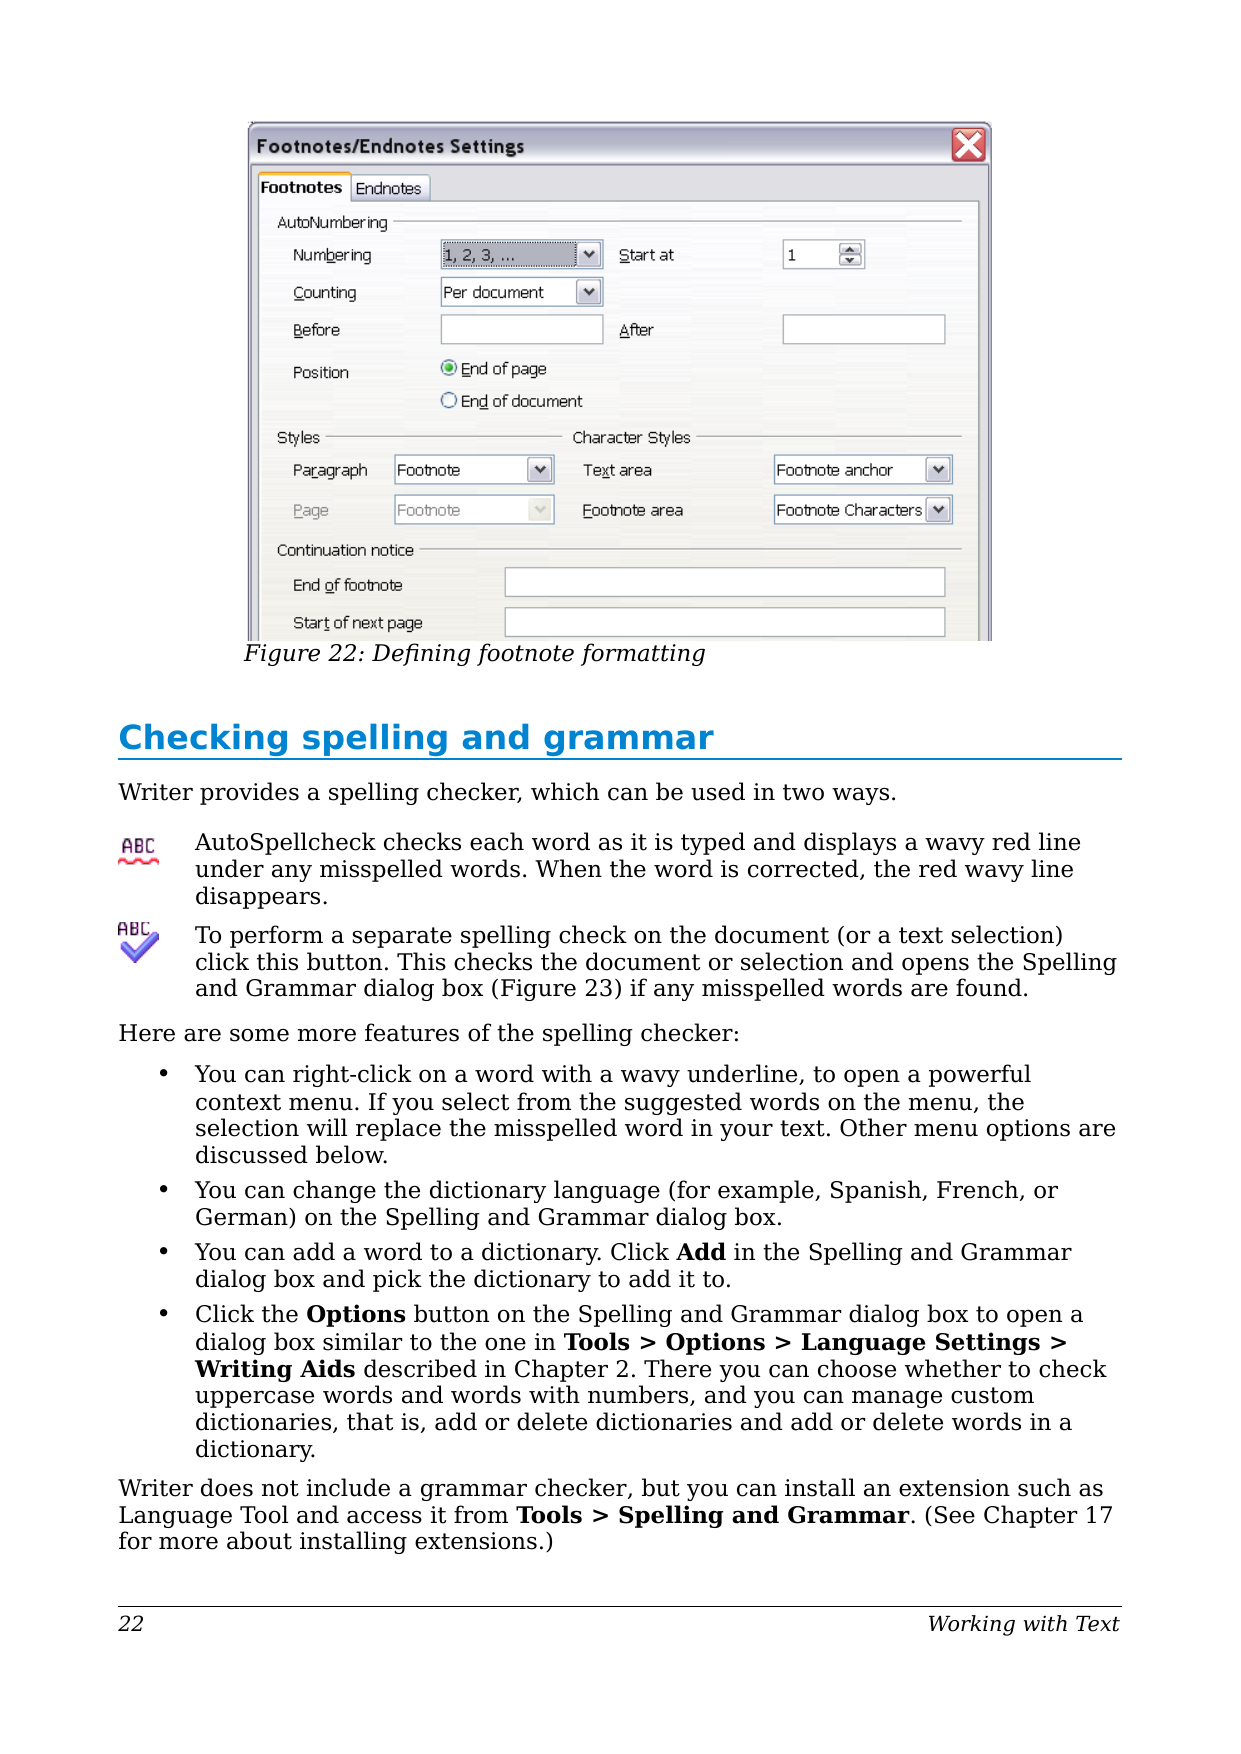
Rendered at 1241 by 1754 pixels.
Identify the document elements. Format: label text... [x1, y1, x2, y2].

table_header [118, 830, 195, 922]
picture [118, 829, 159, 871]
list You can right-click on a word with a wavy underline, to open a powerful context menu. If you select from the suggested words on the menu, the selection will replace the misspelled word in your text. Other menu options are discussed below. [156, 1060, 1122, 1169]
text Writer does not include a grammar checker, but you can install an extension such as Language Tool and access it from Tools > Spelling and Grammar. (See Chapter 17 for more about installing extensions.) [118, 1475, 1122, 1555]
text Here are some more features of the spelling checker: [118, 1021, 1122, 1047]
text Writer provides a spelling checker, which can be used in two ways. [118, 779, 1122, 805]
text Figure 22: Defining footnote formatting [244, 641, 996, 667]
table_cell To perform a separate spelling check on the document (or a text selection) click this button. This checks the document or selection and opens the Spelling and Grammar dialog box (Figure 23) if any misspelled words are found. [195, 922, 1120, 1014]
list Click the Options button on the Spelling and Grammar dialog box to open a dialog box similar to the one in Tools > Options > Language Settings > Writing Aids described in Chapter 2. There you can choose whether to check uppercase words and words with numbers, and you can manage custom dictionaries, that is, add or delete dictionaries and add or delete words in a dictionary. [156, 1299, 1122, 1462]
table_cell [118, 922, 195, 1014]
list You can add a word to a dictionary. Click Add in the Spelling and Grammar dialog box and pick the dictionary to add it to. [156, 1237, 1122, 1293]
picture [118, 922, 159, 963]
subtitle Checking spelling and grammar [118, 719, 1122, 758]
table_header AutoSpellcheck checks each word as it is typed and displays a wavy red line under any misspelled words. When the word is corrected, the red wavy line disappears. [195, 830, 1120, 922]
picture [243, 118, 997, 641]
list You can change the dictionary language (for example, Spanish, French, or German) on the Spelling and Grammar dialog box. [156, 1175, 1122, 1231]
